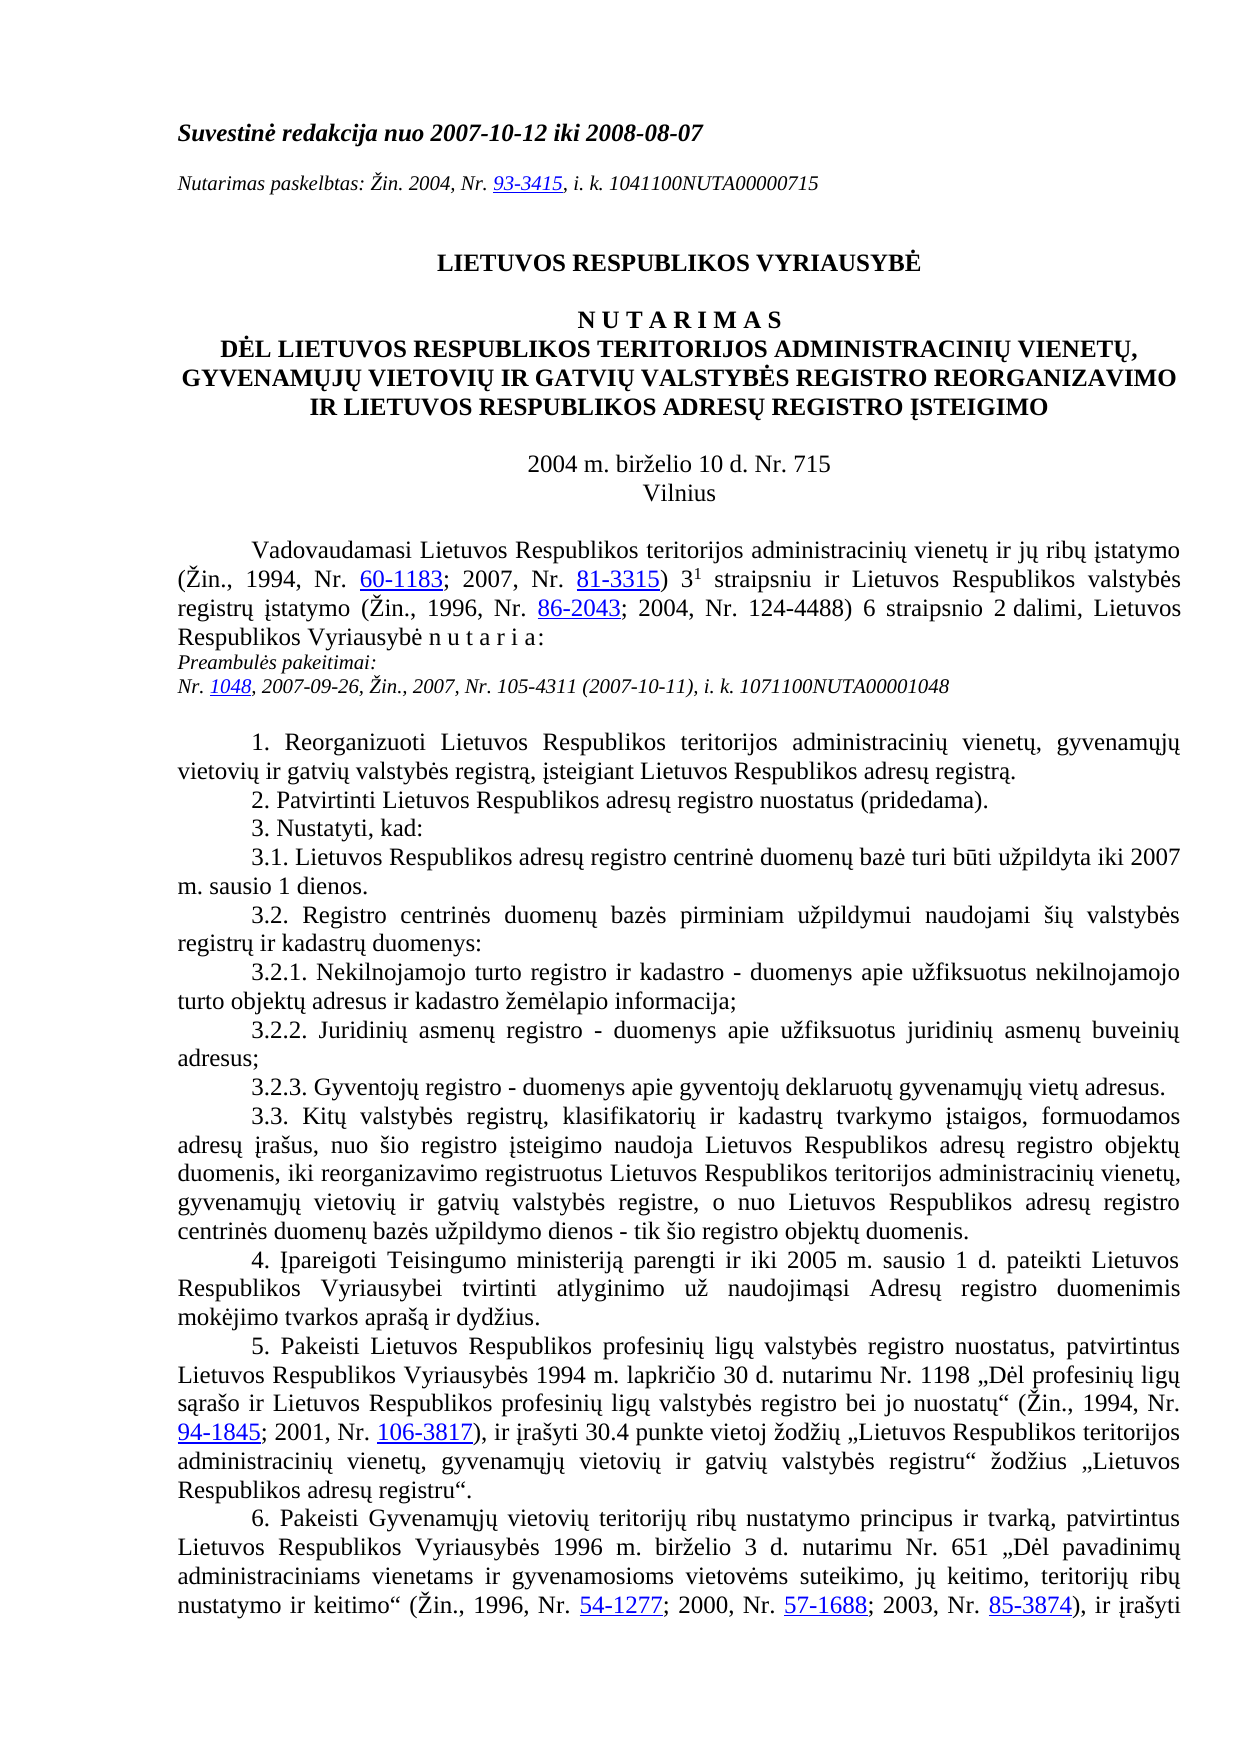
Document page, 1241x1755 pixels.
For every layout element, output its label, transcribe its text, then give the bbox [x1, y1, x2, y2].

text 3.1. Lietuvos Respublikos adresų registro centrinė duomenų bazė turi būti užpildyta iki 2007 m. sausio 1 dienos. [177, 842, 1181, 900]
text 6. Pakeisti Gyvenamųjų vietovių teritorijų ribų nustatymo principus ir tvarką, patvirtintus Lietuvos Respublikos Vyriausybės 1996 m. birželio 3 d. nutarimu Nr. 651 „Dėl pavadinimų administraciniams vienetams ir gyvenamosioms vietovėms suteikimo, jų keitimo, teritorijų ribų nustatymo ir keitimo“ (Žin., 1996, Nr. 54-1277; 2000, Nr. 57-1688; 2003, Nr. 85-3874), ir įrašyti [177, 1503, 1181, 1618]
text 3. Nustatyti, kad: [177, 813, 1181, 842]
text Preambulės pakeitimai: [177, 650, 1181, 674]
text 2. Patvirtinti Lietuvos Respublikos adresų registro nuostatus (pridedama). [177, 785, 1181, 813]
text 3.2.2. Juridinių asmenų registro - duomenys apie užfiksuotus juridinių asmenų buveinių adresus; [177, 1015, 1181, 1072]
text N U T A R I M A S [177, 305, 1181, 334]
text LIETUVOS RESPUBLIKOS VYRIAUSYBĖ [177, 248, 1181, 277]
text Vadovaudamasi Lietuvos Respublikos teritorijos administracinių vienetų ir jų ribų įstatymo (Žin., 1994, Nr. 60-1183; 2007, Nr. 81-3315) 31 straipsniu ir Lietuvos Respublikos valstybės registrų įstatymo (Žin., 1996, Nr. 86-2043; 2004, Nr. 124-4488) 6 straipsnio 2 dalimi, Lietuvos Respublikos Vyriausybė nutaria: [177, 535, 1181, 650]
text 5. Pakeisti Lietuvos Respublikos profesinių ligų valstybės registro nuostatus, patvirtintus Lietuvos Respublikos Vyriausybės 1994 m. lapkričio 30 d. nutarimu Nr. 1198 „Dėl profesinių ligų sąrašo ir Lietuvos Respublikos profesinių ligų valstybės registro bei jo nuostatų“ (Žin., 1994, Nr. 94-1845; 2001, Nr. 106-3817), ir įrašyti 30.4 punkte vietoj žodžių „Lietuvos Respublikos teritorijos administracinių vienetų, gyvenamųjų vietovių ir gatvių valstybės registru“ žodžius „Lietuvos Respublikos adresų registru“. [177, 1331, 1181, 1503]
text 3.3. Kitų valstybės registrų, klasifikatorių ir kadastrų tvarkymo įstaigos, formuodamos adresų įrašus, nuo šio registro įsteigimo naudoja Lietuvos Respublikos adresų registro objektų duomenis, iki reorganizavimo registruotus Lietuvos Respublikos teritorijos administracinių vienetų, gyvenamųjų vietovių ir gatvių valstybės registre, o nuo Lietuvos Respublikos adresų registro centrinės duomenų bazės užpildymo dienos - tik šio registro objektų duomenis. [177, 1101, 1181, 1245]
text DĖL LIETUVOS RESPUBLIKOS TERITORIJOS ADMINISTRACINIŲ VIENETŲ, GYVENAMŲJŲ VIETOVIŲ IR GATVIŲ VALSTYBĖS REGISTRO REORGANIZAVIMO IR LIETUVOS RESPUBLIKOS ADRESŲ REGISTRO ĮSTEIGIMO [177, 334, 1181, 420]
text Nutarimas paskelbtas: Žin. 2004, Nr. 93-3415, i. k. 1041100NUTA00000715 [177, 171, 1181, 195]
text Nr. 1048, 2007-09-26, Žin., 2007, Nr. 105-4311 (2007-10-11), i. k. 1071100NUTA00001048 [177, 674, 1181, 698]
text 3.2.1. Nekilnojamojo turto registro ir kadastro - duomenys apie užfiksuotus nekilnojamojo turto objektų adresus ir kadastro žemėlapio informacija; [177, 957, 1181, 1015]
text 1. Reorganizuoti Lietuvos Respublikos teritorijos administracinių vienetų, gyvenamųjų vietovių ir gatvių valstybės registrą, įsteigiant Lietuvos Respublikos adresų registrą. [177, 727, 1181, 785]
text 3.2. Registro centrinės duomenų bazės pirminiam užpildymui naudojami šių valstybės registrų ir kadastrų duomenys: [177, 900, 1181, 957]
text Vilnius [177, 478, 1181, 507]
text 3.2.3. Gyventojų registro - duomenys apie gyventojų deklaruotų gyvenamųjų vietų adresus. [177, 1072, 1181, 1101]
text 2004 m. birželio 10 d. Nr. 715 [177, 449, 1181, 478]
text Suvestinė redakcija nuo 2007-10-12 iki 2008-08-07 [177, 118, 1181, 147]
text 4. Įpareigoti Teisingumo ministeriją parengti ir iki 2005 m. sausio 1 d. pateikti Lietuvos Respublikos Vyriausybei tvirtinti atlyginimo už naudojimąsi Adresų registro duomenimis mokėjimo tvarkos aprašą ir dydžius. [177, 1245, 1181, 1331]
